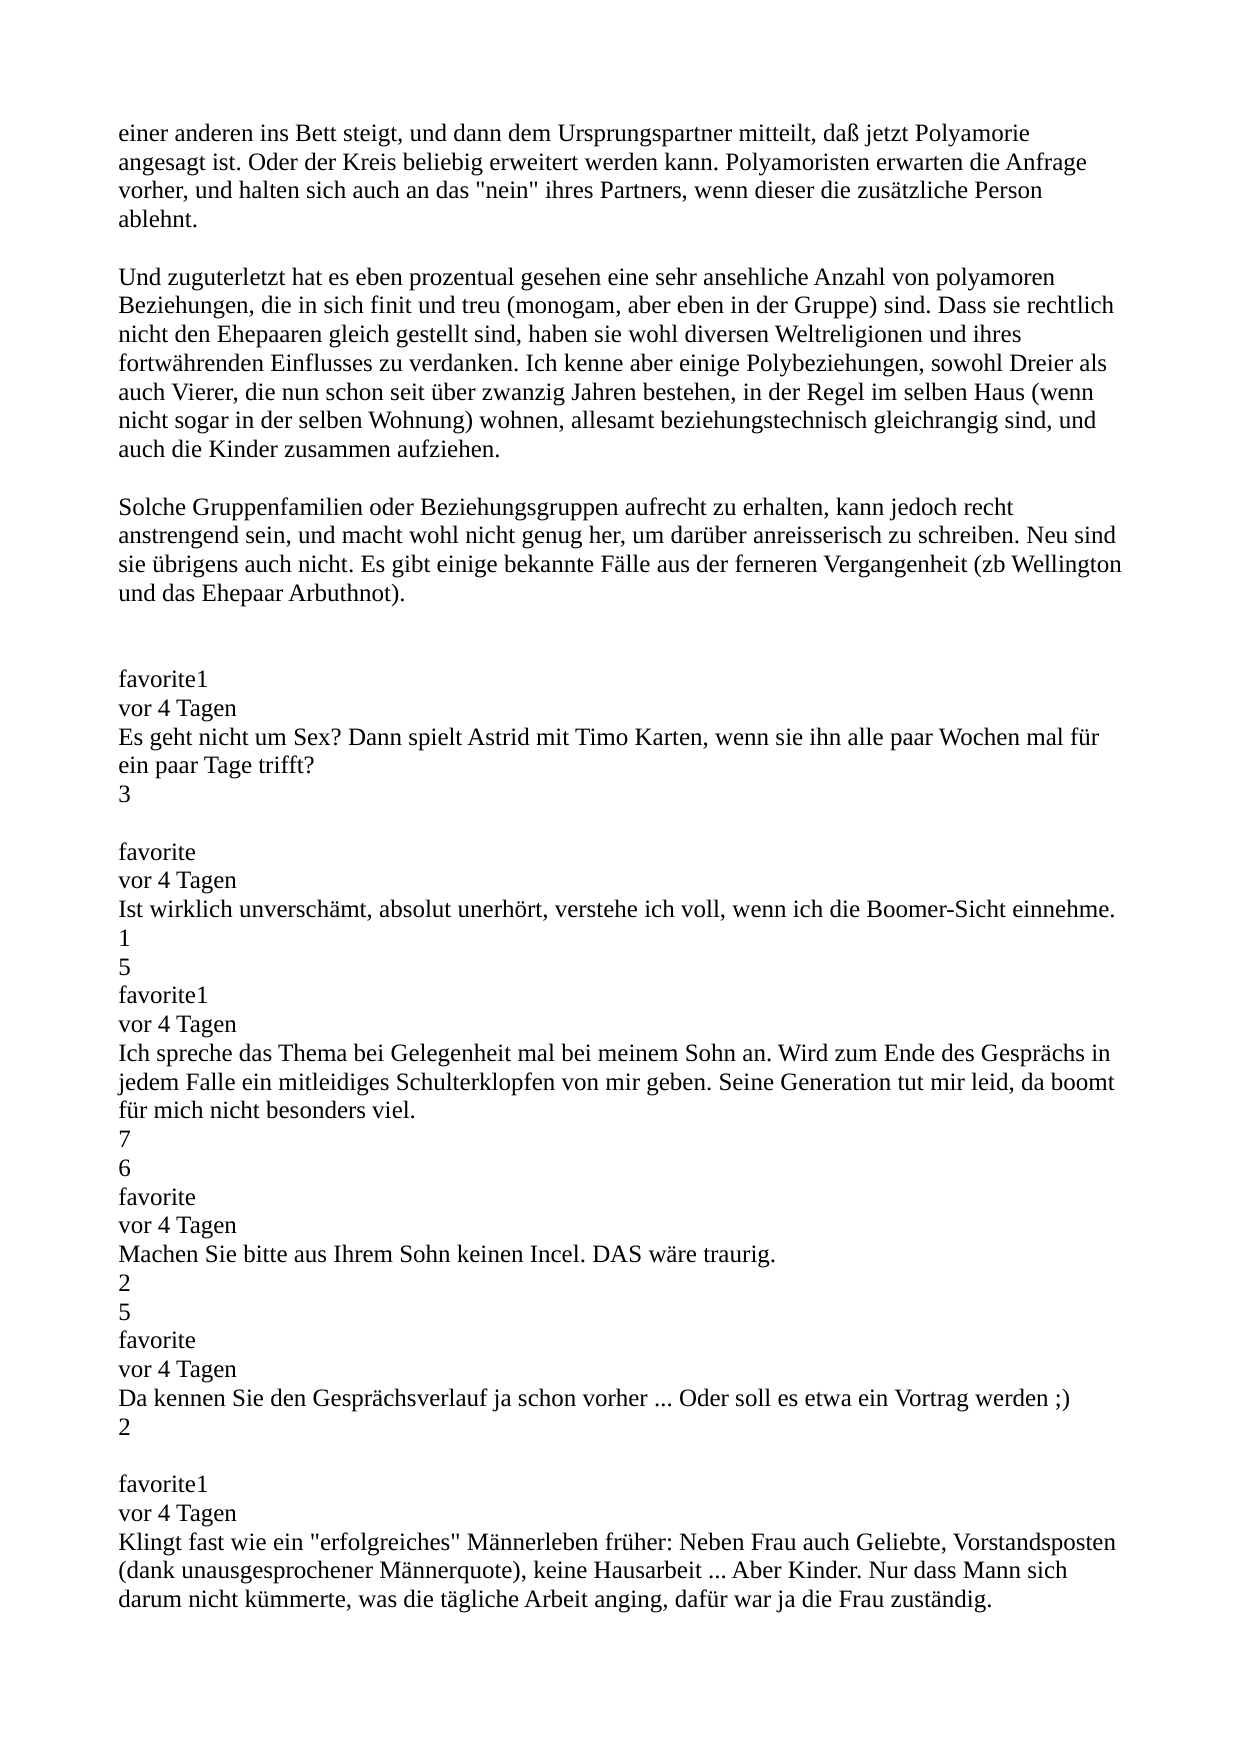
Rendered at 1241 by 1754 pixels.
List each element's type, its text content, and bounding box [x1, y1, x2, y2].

text 2 [118, 1412, 1122, 1441]
text Solche Gruppenfamilien oder Beziehungsgruppen aufrecht zu erhalten, kann jedoch recht anstrengend sein, und macht wohl nicht genug her, um darüber anreisserisch zu schreiben. Neu sind sie übrigens auch nicht. Es gibt einige bekannte Fälle aus der ferneren Vergangenheit (zb Wellington und das Ehepaar Arbuthnot). [118, 492, 1122, 607]
text vor 4 Tagen [118, 1354, 1122, 1383]
text vor 4 Tagen [118, 866, 1122, 894]
text vor 4 Tagen [118, 693, 1122, 722]
text 1 [118, 923, 1122, 952]
text 7 [118, 1124, 1122, 1153]
text vor 4 Tagen [118, 1009, 1122, 1038]
text favorite1 [118, 1469, 1122, 1498]
text Ich spreche das Thema bei Gelegenheit mal bei meinem Sohn an. Wird zum Ende des Gesprächs in jedem Falle ein mitleidiges Schulterklopfen von mir geben. Seine Generation tut mir leid, da boomt für mich nicht besonders viel. [118, 1038, 1122, 1124]
text 2 [118, 1268, 1122, 1297]
text 5 [118, 952, 1122, 981]
text favorite [118, 1182, 1122, 1211]
text vor 4 Tagen [118, 1498, 1122, 1527]
text favorite [118, 837, 1122, 866]
text Und zuguterletzt hat es eben prozentual gesehen eine sehr ansehliche Anzahl von polyamoren Beziehungen, die in sich finit und treu (monogam, aber eben in der Gruppe) sind. Dass sie rechtlich nicht den Ehepaaren gleich gestellt sind, haben sie wohl diversen Weltreligionen und ihres fortwährenden Einflusses zu verdanken. Ich kenne aber einige Polybeziehungen, sowohl Dreier als auch Vierer, die nun schon seit über zwanzig Jahren bestehen, in der Regel im selben Haus (wenn nicht sogar in der selben Wohnung) wohnen, allesamt beziehungstechnisch gleichrangig sind, und auch die Kinder zusammen aufziehen. [118, 262, 1122, 463]
text 6 [118, 1153, 1122, 1182]
text einer anderen ins Bett steigt, und dann dem Ursprungspartner mitteilt, daß jetzt Polyamorie angesagt ist. Oder der Kreis beliebig erweitert werden kann. Polyamoristen erwarten die Anfrage vorher, und halten sich auch an das "nein" ihres Partners, wenn dieser die zusätzliche Person ablehnt. [118, 118, 1122, 233]
text 5 [118, 1297, 1122, 1326]
text Es geht nicht um Sex? Dann spielt Astrid mit Timo Karten, wenn sie ihn alle paar Wochen mal für ein paar Tage trifft? [118, 722, 1122, 779]
text vor 4 Tagen [118, 1211, 1122, 1239]
text Machen Sie bitte aus Ihrem Sohn keinen Incel. DAS wäre traurig. [118, 1239, 1122, 1268]
text Da kennen Sie den Gesprächsverlauf ja schon vorher ... Oder soll es etwa ein Vortrag werden ;) [118, 1383, 1122, 1412]
text favorite1 [118, 664, 1122, 693]
text Ist wirklich unverschämt, absolut unerhört, verstehe ich voll, wenn ich die Boomer-Sicht einnehme. [118, 894, 1122, 923]
text 3 [118, 779, 1122, 808]
text favorite [118, 1326, 1122, 1354]
text Klingt fast wie ein "erfolgreiches" Männerleben früher: Neben Frau auch Geliebte, Vorstandsposten (dank unausgesprochener Männerquote), keine Hausarbeit ... Aber Kinder. Nur dass Mann sich darum nicht kümmerte, was die tägliche Arbeit anging, dafür war ja die Frau zuständig. [118, 1527, 1122, 1613]
text favorite1 [118, 981, 1122, 1009]
